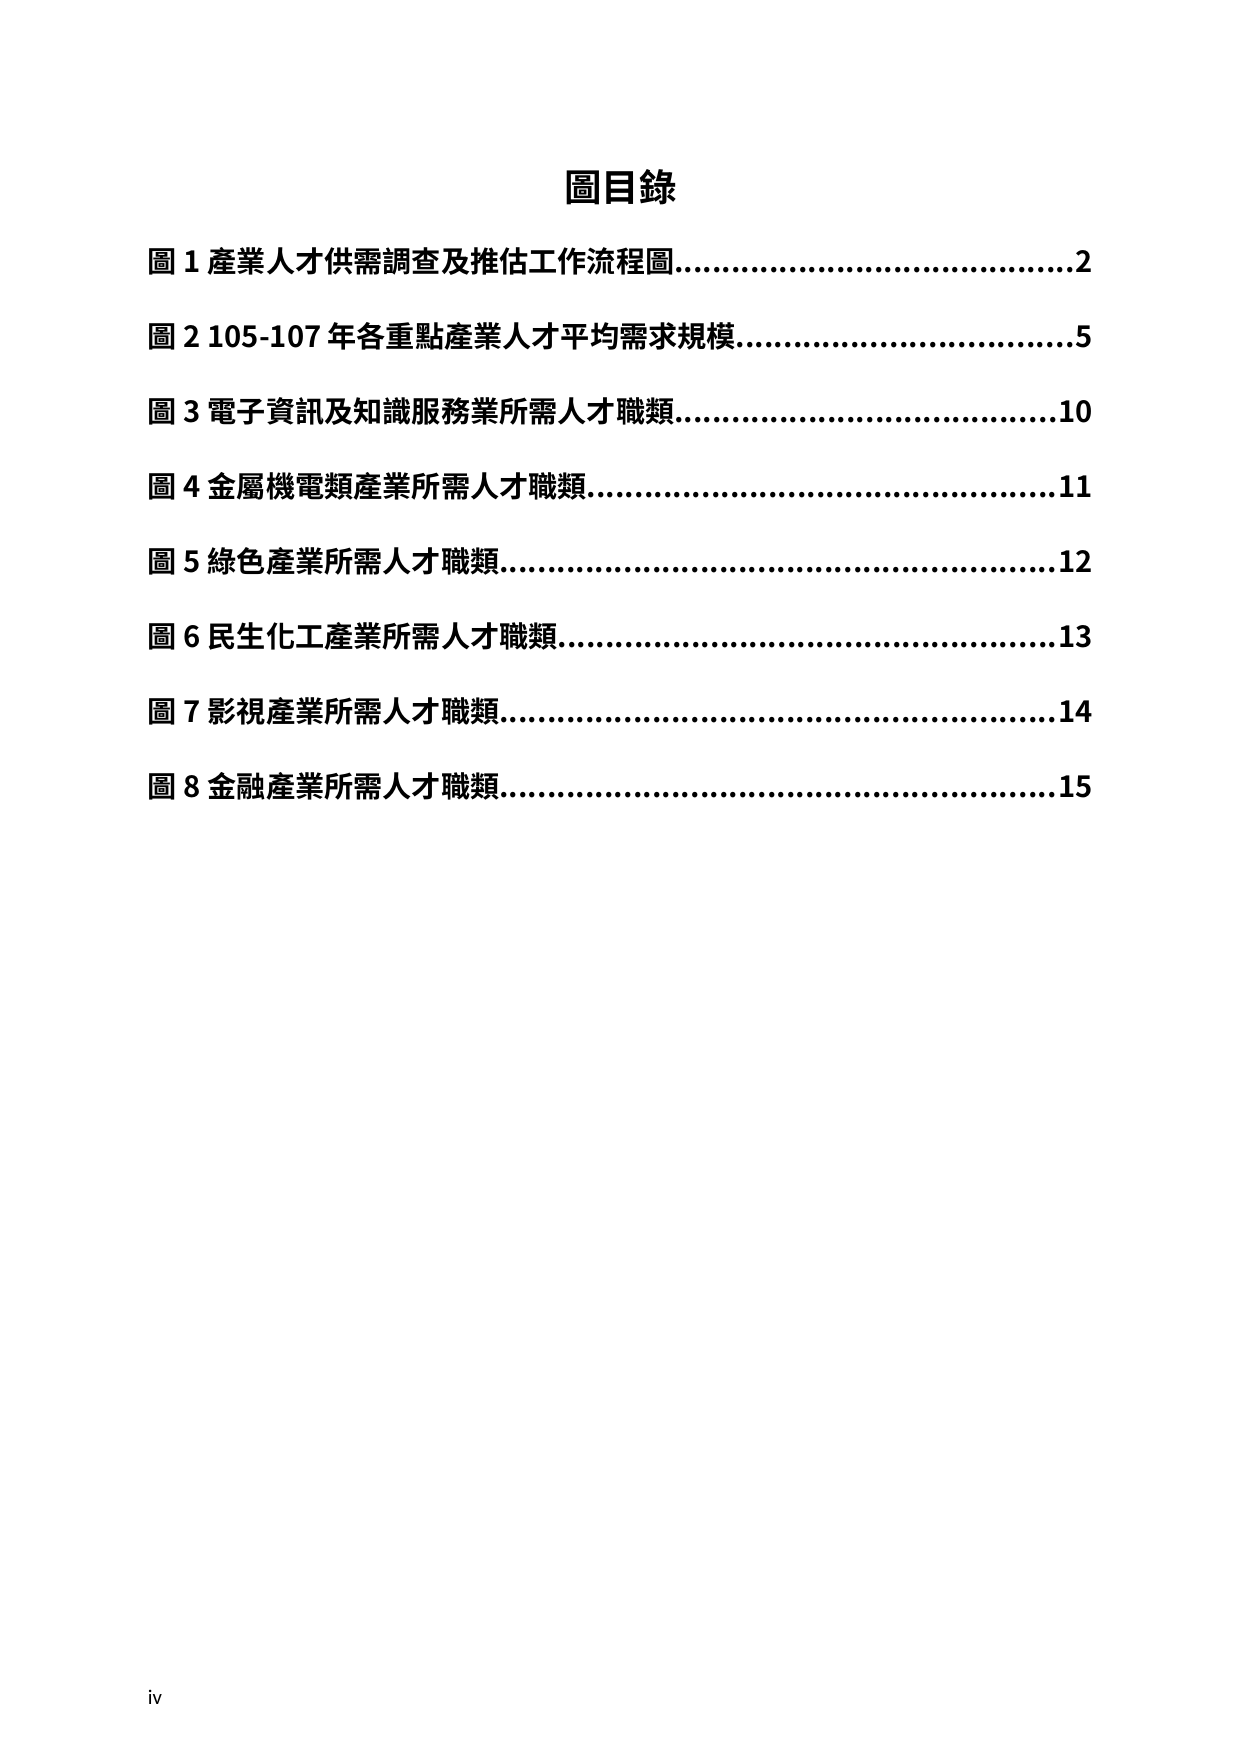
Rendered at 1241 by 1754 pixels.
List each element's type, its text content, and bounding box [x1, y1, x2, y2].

text 圖 5 綠色產業所需人才職類 12 [148, 523, 1092, 598]
text 圖 1 產業人才供需調查及推估工作流程圖 2 [148, 223, 1092, 298]
text 圖 6 民生化工產業所需人才職類 13 [148, 598, 1092, 673]
text 圖 7 影視產業所需人才職類 14 [148, 673, 1092, 748]
text 圖 4 金屬機電類產業所需人才職類 11 [148, 448, 1092, 523]
text 圖 8 金融產業所需人才職類 15 [148, 748, 1092, 823]
text 圖目錄 [148, 148, 1092, 223]
text 圖 2 105-107年各重點產業人才平均需求規模 5 [148, 298, 1092, 373]
text 圖 3 電子資訊及知識服務業所需人才職類 10 [148, 373, 1092, 448]
